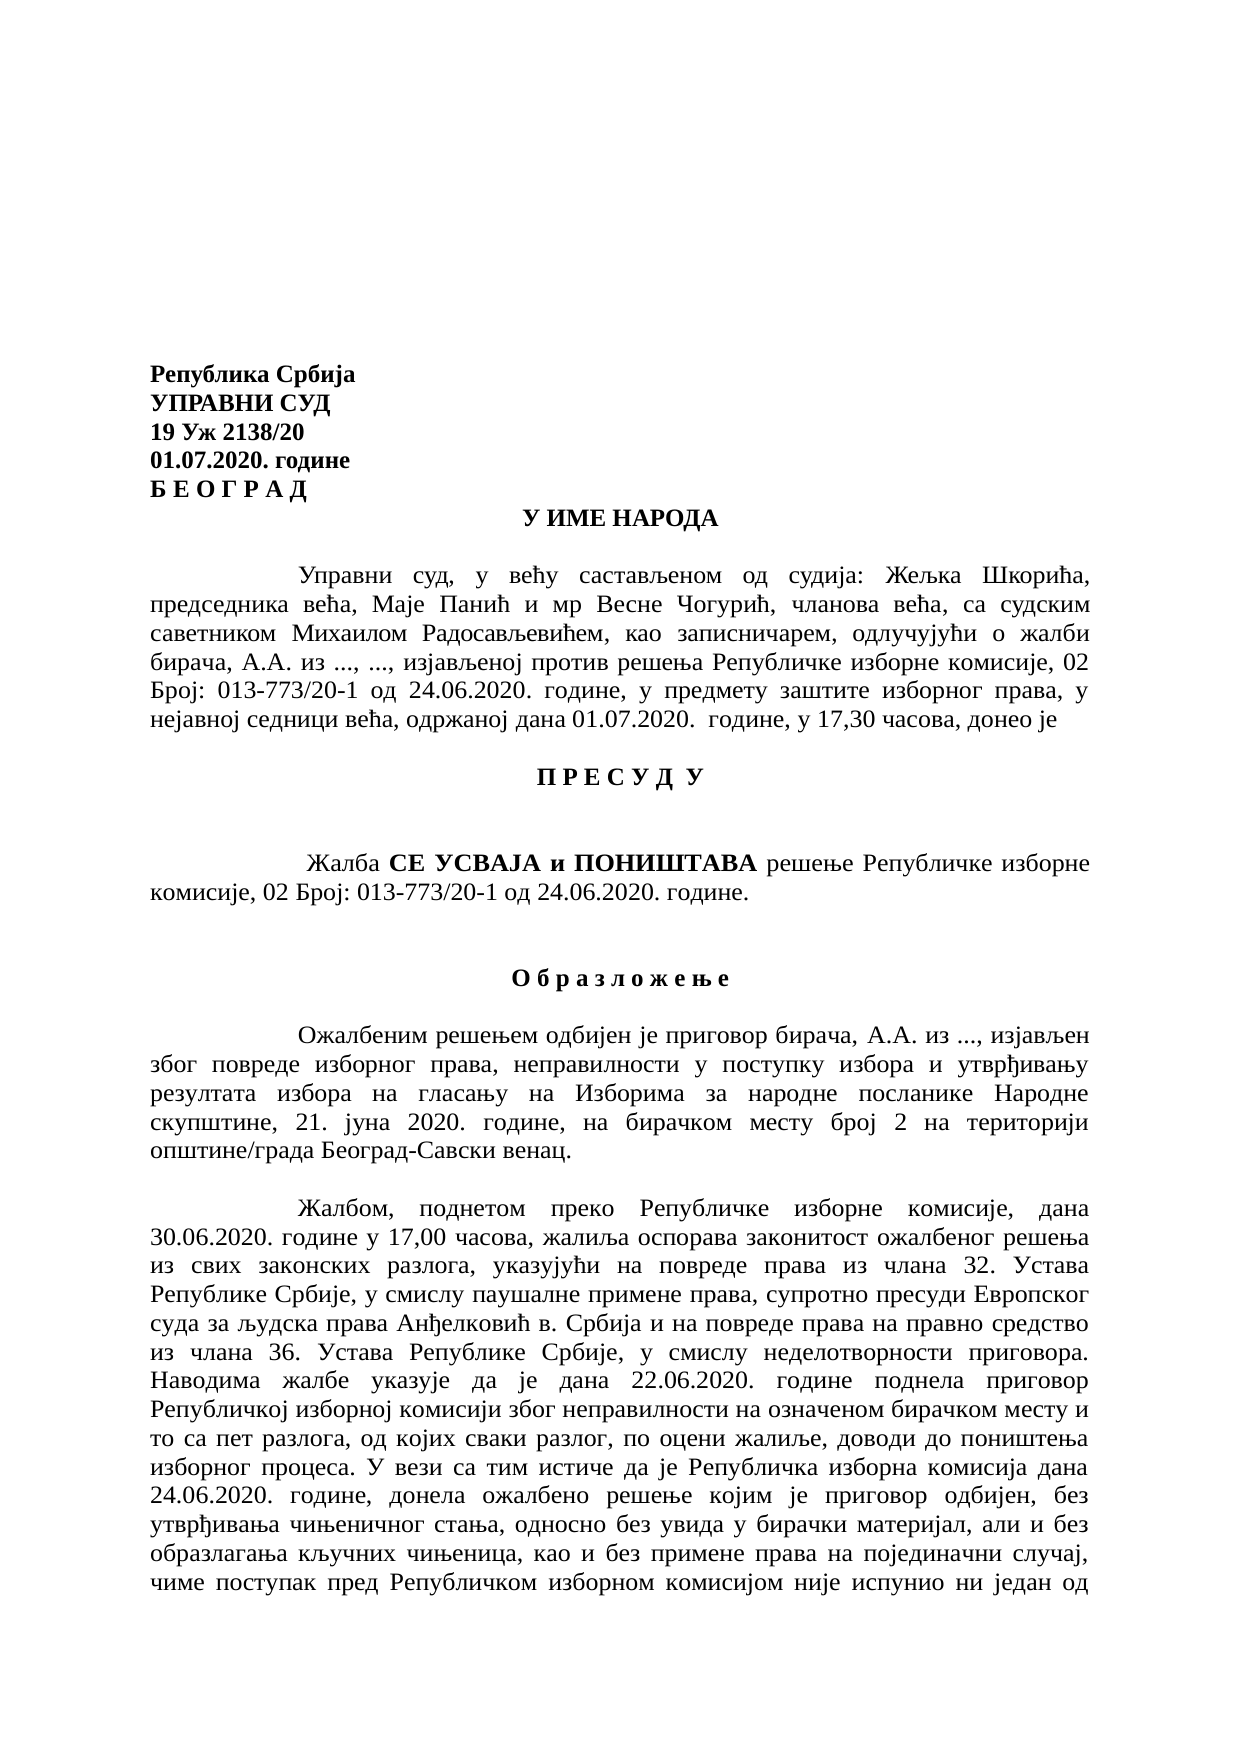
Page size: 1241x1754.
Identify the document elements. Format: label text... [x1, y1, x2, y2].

text Република Србија [150, 148, 1090, 388]
text Жалбом, поднетом преко Републичке изборне комисије, дана 30.06.2020. године у 17,00 часова, жалиља оспорава законитост ожалбеног решења из свих законских разлога, указујући на повреде права из члана 32. Устава Републике Србије, у смислу паушалне примене права, супротно пресуди Европског суда за људска права Анђелковић в. Србија и на повреде права на правно средство из члана 36. Устава Републике Србије, у смислу неделотворности приговора. Наводима жалбе указује да је дана 22.06.2020. године поднела приговор Републичкој изборној комисији због неправилности на означеном бирачком месту и то са пет разлога, од којих сваки разлог, по оцени жалиље, доводи до поништења изборног процеса. У вези са тим истиче да је Републичка изборна комисија дана 24.06.2020. године, донела ожалбено решење којим је приговор одбијен, без утврђивања чињеничног стања, односно без увида у бирачки материјал, али и без образлагања кључних чињеница, као и без примене права на појединачни случај, чиме поступак пред Републичком изборном комисијом није испунио ни један од [150, 1193, 1090, 1595]
text Б Е О Г Р А Д [150, 474, 1090, 503]
text УПРАВНИ СУД [150, 388, 1090, 417]
text У ИМЕ НАРОДА [150, 503, 1090, 532]
text О б р а з л о ж е њ е [150, 963, 1090, 992]
text Жалба СЕ УСВАЈА и ПОНИШТАВА решење Републичке изборне комисије, 02 Број: 013-773/20-1 од 24.06.2020. године. [150, 848, 1090, 905]
text 19 Уж 2138/20 [150, 417, 1090, 445]
text Ожалбеним решењем одбијен је приговор бирача, А.А. из ..., изјављен због повреде изборног права, неправилности у поступку избора и утврђивању резултата избора на гласању на Изборима за народне посланике Народне скупштине, 21. јуна 2020. године, на бирачком месту број 2 на територији општине/града Београд-Савски венац. [150, 1020, 1090, 1164]
text 01.07.2020. године [150, 445, 1090, 474]
text Управни суд, у већу састављеном од судија: Жељка Шкорића, председника већа, Маје Панић и мр Весне Чогурић, чланова већа, са судским саветником Михаилом Радосављевићем, као записничарем, одлучујући о жалби бирача, А.А. из ..., ..., изјављеној против решења Републичке изборне комисије, 02 Број: 013-773/20-1 од 24.06.2020. године, у предмету заштите изборног права, у нејавној седници већа, одржаној дана 01.07.2020. године, у 17,30 часова, донео је [150, 560, 1090, 733]
text П Р Е С У Д У [150, 762, 1090, 790]
